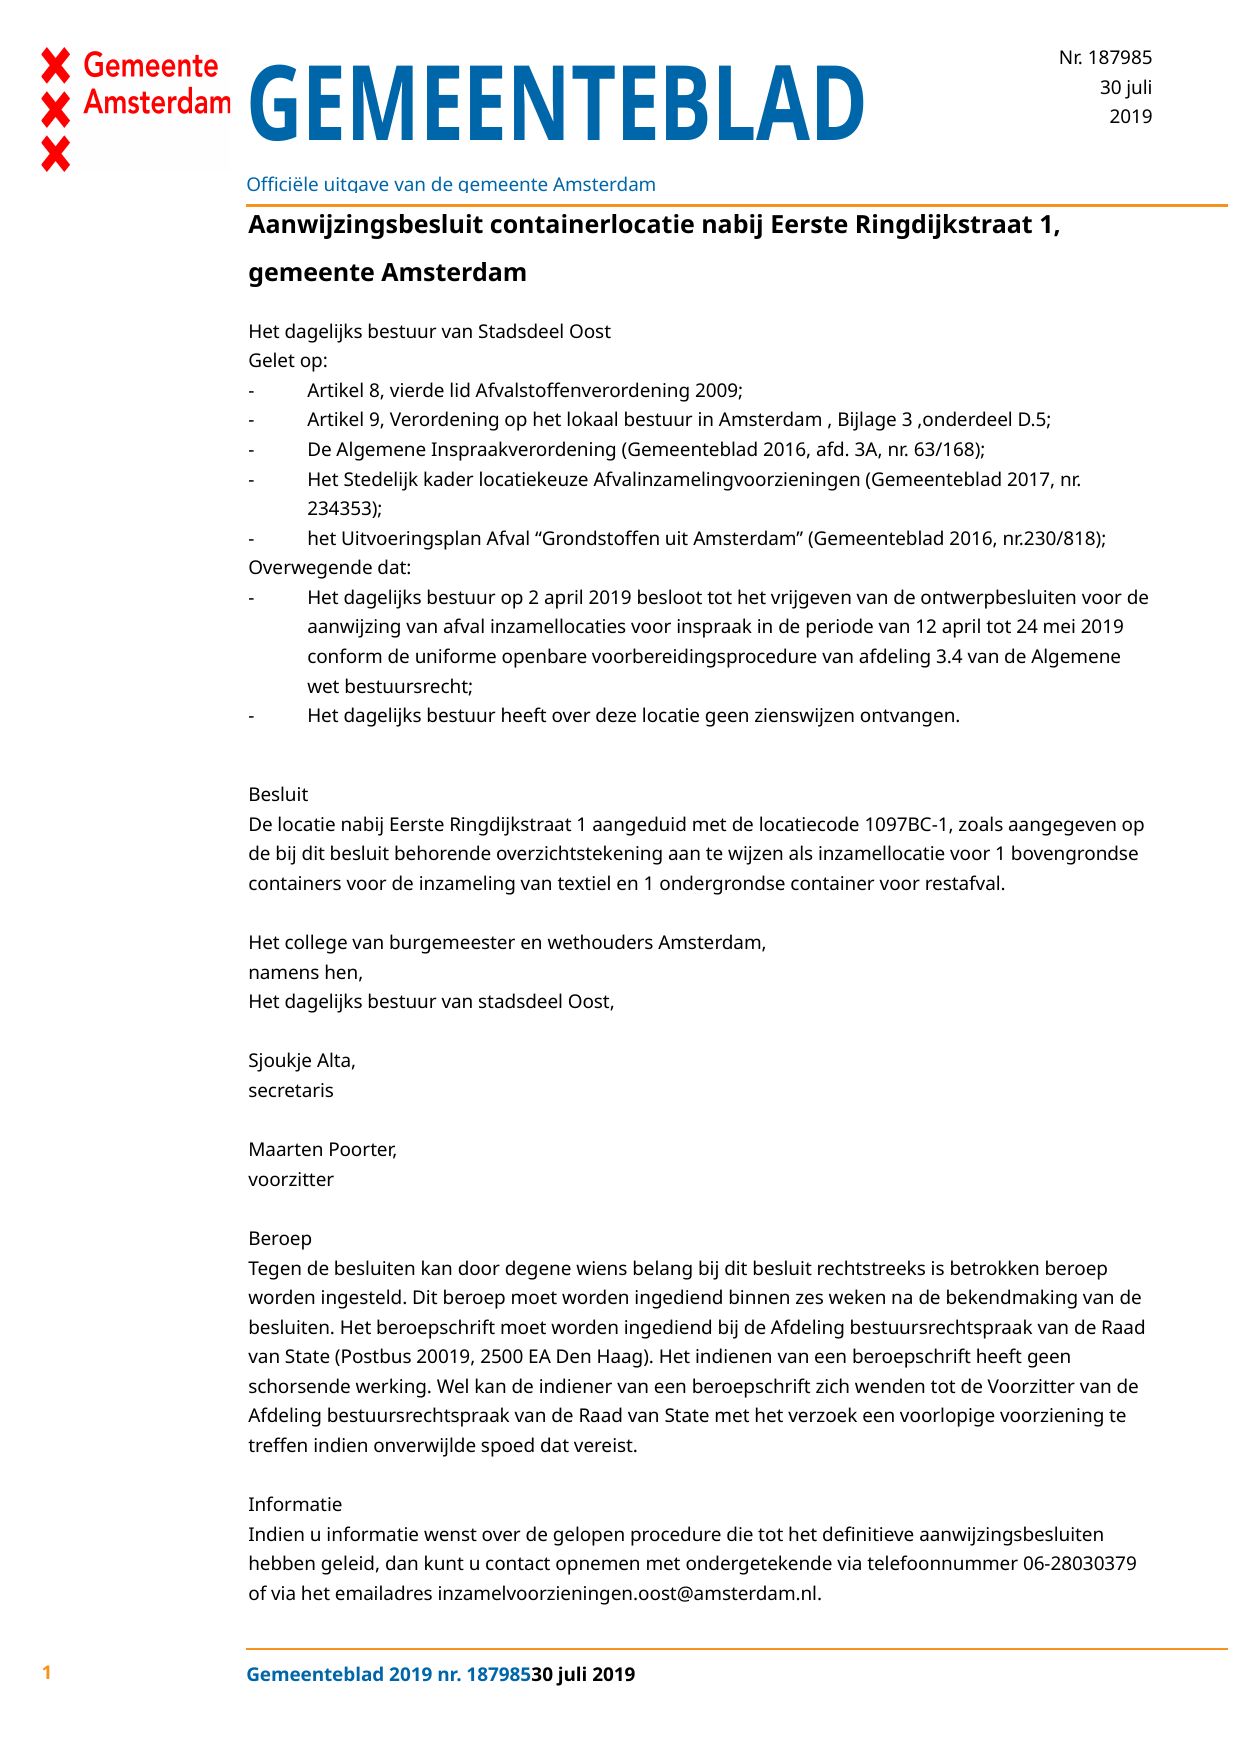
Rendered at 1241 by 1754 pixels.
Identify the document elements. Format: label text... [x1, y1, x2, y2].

text Maarten Poorter, [248, 1136, 1152, 1162]
list Het dagelijks bestuur heeft over deze locatie geen zienswijzen ontvangen. [248, 702, 1152, 728]
text secretaris [248, 1077, 1152, 1103]
text Het dagelijks bestuur van Stadsdeel Oost [248, 318, 1152, 344]
list Artikel 9, Verordening op het lokaal bestuur in Amsterdam , Bijlage 3 ,onderdeel D.5; [248, 407, 1152, 432]
text Beroep [248, 1225, 1152, 1251]
text Informatie [248, 1491, 1152, 1517]
text Aanwijzingsbesluit containerlocatie nabij Eerste Ringdijkstraat 1, gemeente Amsterdam [248, 207, 1152, 288]
list Artikel 8, vierde lid Afvalstoffenverordening 2009; [248, 377, 1152, 403]
list Het Stedelijk kader locatiekeuze Afvalinzamelingvoorzieningen (Gemeenteblad 2017, nr. 234353); [248, 466, 1152, 521]
text Sjoukje Alta, [248, 1048, 1152, 1073]
text namens hen, [248, 959, 1152, 984]
text voorzitter [248, 1166, 1152, 1192]
text Het dagelijks bestuur van stadsdeel Oost, [248, 988, 1152, 1014]
text Gelet op: [248, 347, 1152, 373]
text Besluit [248, 781, 1152, 807]
list het Uitvoeringsplan Afval “Grondstoffen uit Amsterdam” (Gemeenteblad 2016, nr.230/818); [248, 525, 1152, 551]
text Tegen de besluiten kan door degene wiens belang bij dit besluit rechtstreeks is betrokken beroep worden ingesteld. Dit beroep moet worden ingediend binnen zes weken na de bekendmaking van de besluiten. Het beroepschrift moet worden ingediend bij de Afdeling bestuursrechtspraak van de Raad van State (Postbus 20019, 2500 EA Den Haag). Het indienen van een beroepschrift heeft geen schorsende werking. Wel kan de indiener van een beroepschrift zich wenden tot de Voorzitter van de Afdeling bestuursrechtspraak van de Raad van State met het verzoek een voorlopige voorziening te treffen indien onverwijlde spoed dat vereist. [248, 1255, 1152, 1458]
text Het college van burgemeester en wethouders Amsterdam, [248, 929, 1152, 955]
text Indien u informatie wenst over de gelopen procedure die tot het definitieve aanwijzingsbesluiten hebben geleid, dan kunt u contact opnemen met ondergetekende via telefoonnummer 06-28030379 of via het emailadres inzamelvoorzieningen.oost@amsterdam.nl. [248, 1521, 1152, 1606]
text Overwegende dat: [248, 554, 1152, 580]
list Het dagelijks bestuur op 2 april 2019 besloot tot het vrijgeven van de ontwerpbesluiten voor de aanwijzing van afval inzamellocaties voor inspraak in de periode van 12 april tot 24 mei 2019 conform de uniforme openbare voorbereidingsprocedure van afdeling 3.4 van de Algemene wet bestuursrecht; [248, 584, 1152, 699]
text De locatie nabij Eerste Ringdijkstraat 1 aangeduid met de locatiecode 1097BC-1, zoals aangegeven op de bij dit besluit behorende overzichtstekening aan te wijzen als inzamellocatie voor 1 bovengrondse containers voor de inzameling van textiel en 1 ondergrondse container voor restafval. [248, 811, 1152, 896]
picture [41, 47, 231, 172]
list De Algemene Inspraakverordening (Gemeenteblad 2016, afd. 3A, nr. 63/168); [248, 436, 1152, 462]
